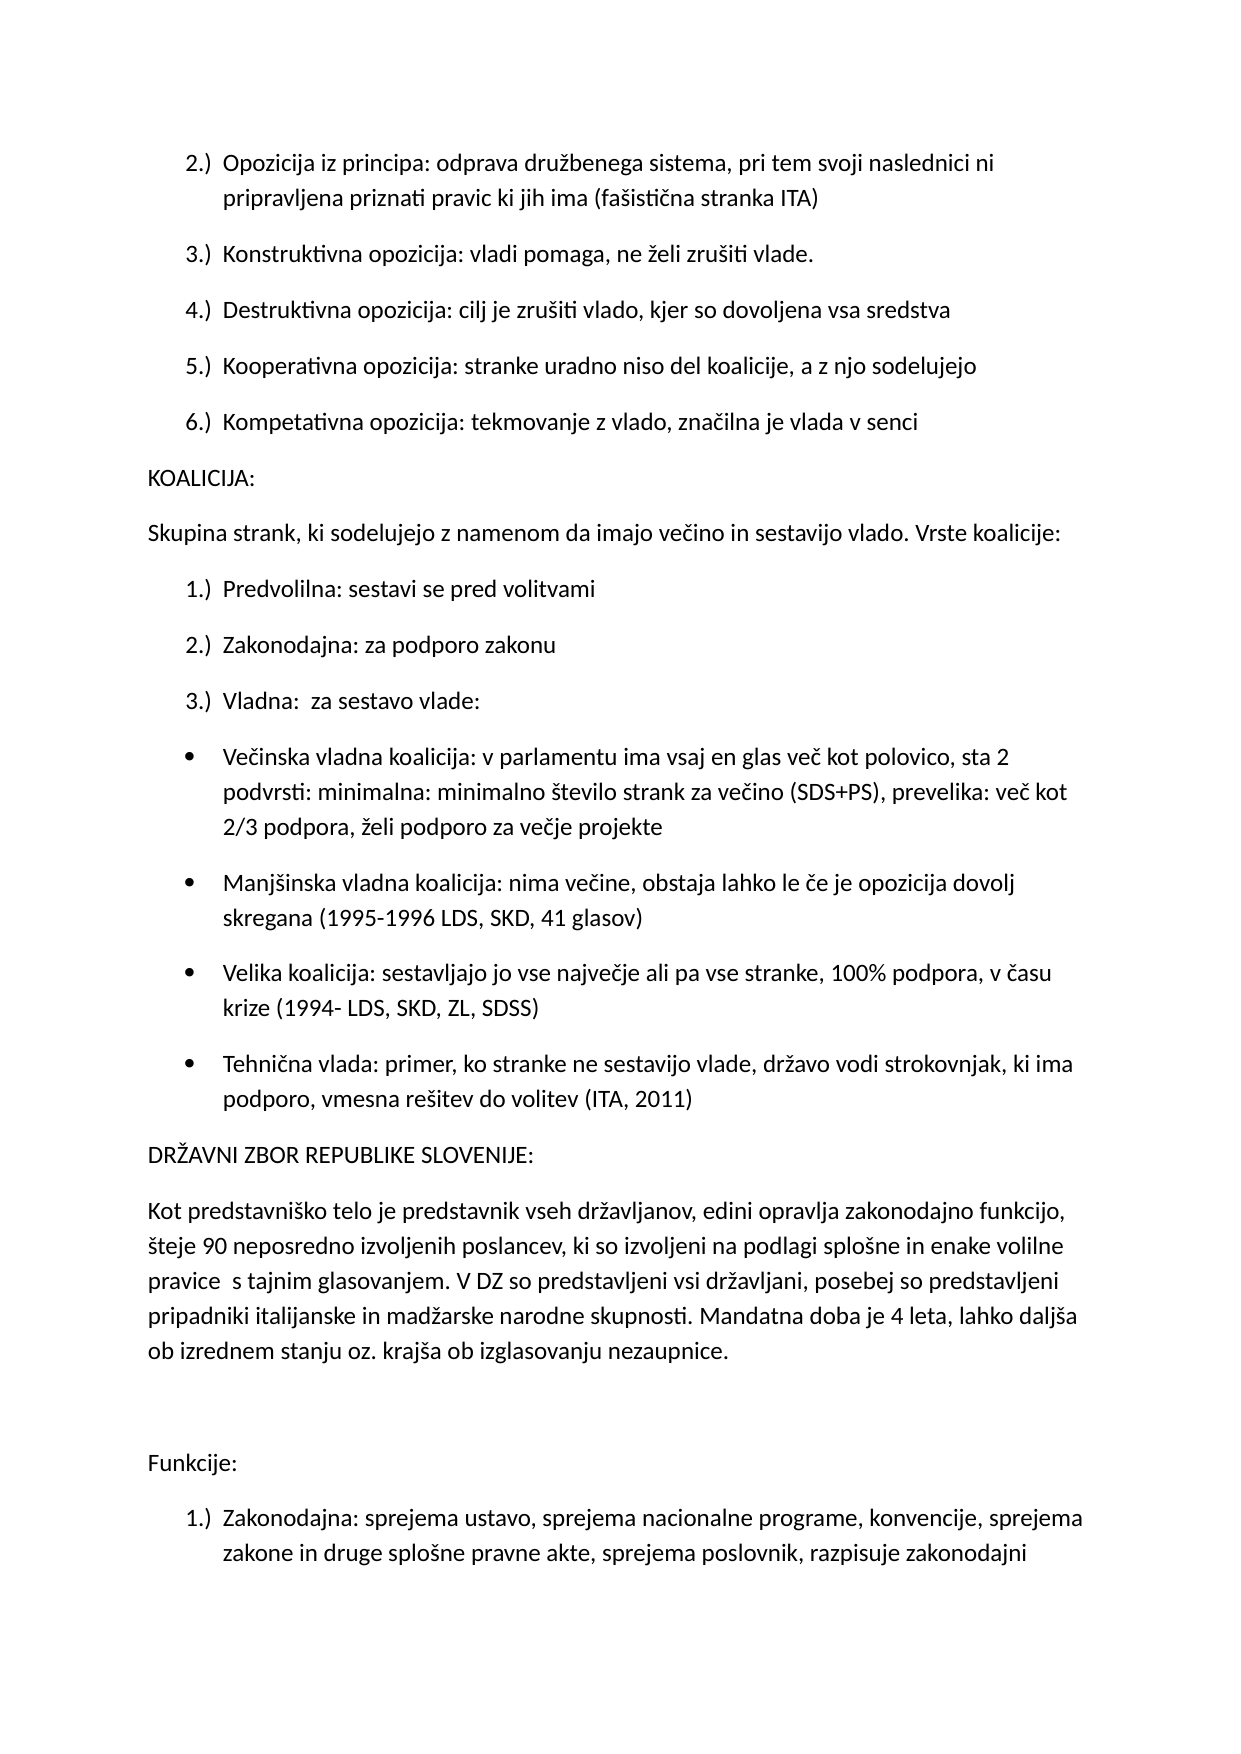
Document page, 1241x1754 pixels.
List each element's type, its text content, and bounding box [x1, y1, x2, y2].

list Zakonodajna: sprejema ustavo, sprejema nacionalne programe, konvencije, sprejema zakone in druge splošne pravne akte, sprejema poslovnik, razpisuje zakonodajni [185, 1503, 1093, 1568]
text DRŽAVNI ZBOR REPUBLIKE SLOVENIJE: [148, 1139, 1093, 1170]
list Konstruktivna opozicija: vladi pomaga, ne želi zrušiti vlade. [185, 238, 1093, 269]
list Kooperativna opozicija: stranke uradno niso del koalicije, a z njo sodelujejo [185, 350, 1093, 381]
list Večinska vladna koalicija: v parlamentu ima vsaj en glas več kot polovico, sta 2 podvrsti: minimalna: minimalno število strank za večino (SDS+PS), prevelika: več kot 2/3 podpora, želi podporo za večje projekte [185, 741, 1093, 841]
text Skupina strank, ki sodelujejo z namenom da imajo večino in sestavijo vlado. Vrste koalicije: [148, 518, 1093, 548]
list Tehnična vlada: primer, ko stranke ne sestavijo vlade, državo vodi strokovnjak, ki ima podporo, vmesna rešitev do volitev (ITA, 2011) [185, 1048, 1093, 1114]
text KOALICIJA: [148, 462, 1093, 492]
list Kompetativna opozicija: tekmovanje z vlado, značilna je vlada v senci [185, 406, 1093, 436]
list Velika koalicija: sestavljajo jo vse največje ali pa vse stranke, 100% podpora, v času krize (1994- LDS, SKD, ZL, SDSS) [185, 958, 1093, 1023]
list Vladna: za sestavo vlade: [185, 685, 1093, 716]
list Destruktivna opozicija: cilj je zrušiti vlado, kjer so dovoljena vsa sredstva [185, 294, 1093, 325]
text Kot predstavniško telo je predstavnik vseh državljanov, edini opravlja zakonodajno funkcijo, šteje 90 neposredno izvoljenih poslancev, ki so izvoljeni na podlagi splošne in enake volilne pravice s tajnim glasovanjem. V DZ so predstavljeni vsi državljani, posebej so predstavljeni pripadniki italijanske in madžarske narodne skupnosti. Mandatna doba je 4 leta, lahko daljša ob izrednem stanju oz. krajša ob izglasovanju nezaupnice. [148, 1195, 1093, 1366]
list Zakonodajna: za podporo zakonu [185, 629, 1093, 660]
list Opozicija iz principa: odprava družbenega sistema, pri tem svoji naslednici ni pripravljena priznati pravic ki jih ima (fašistična stranka ITA) [185, 148, 1093, 213]
text Funkcije: [148, 1447, 1093, 1477]
list Predvolilna: sestavi se pred volitvami [185, 573, 1093, 604]
list Manjšinska vladna koalicija: nima večine, obstaja lahko le če je opozicija dovolj skregana (1995-1996 LDS, SKD, 41 glasov) [185, 867, 1093, 932]
